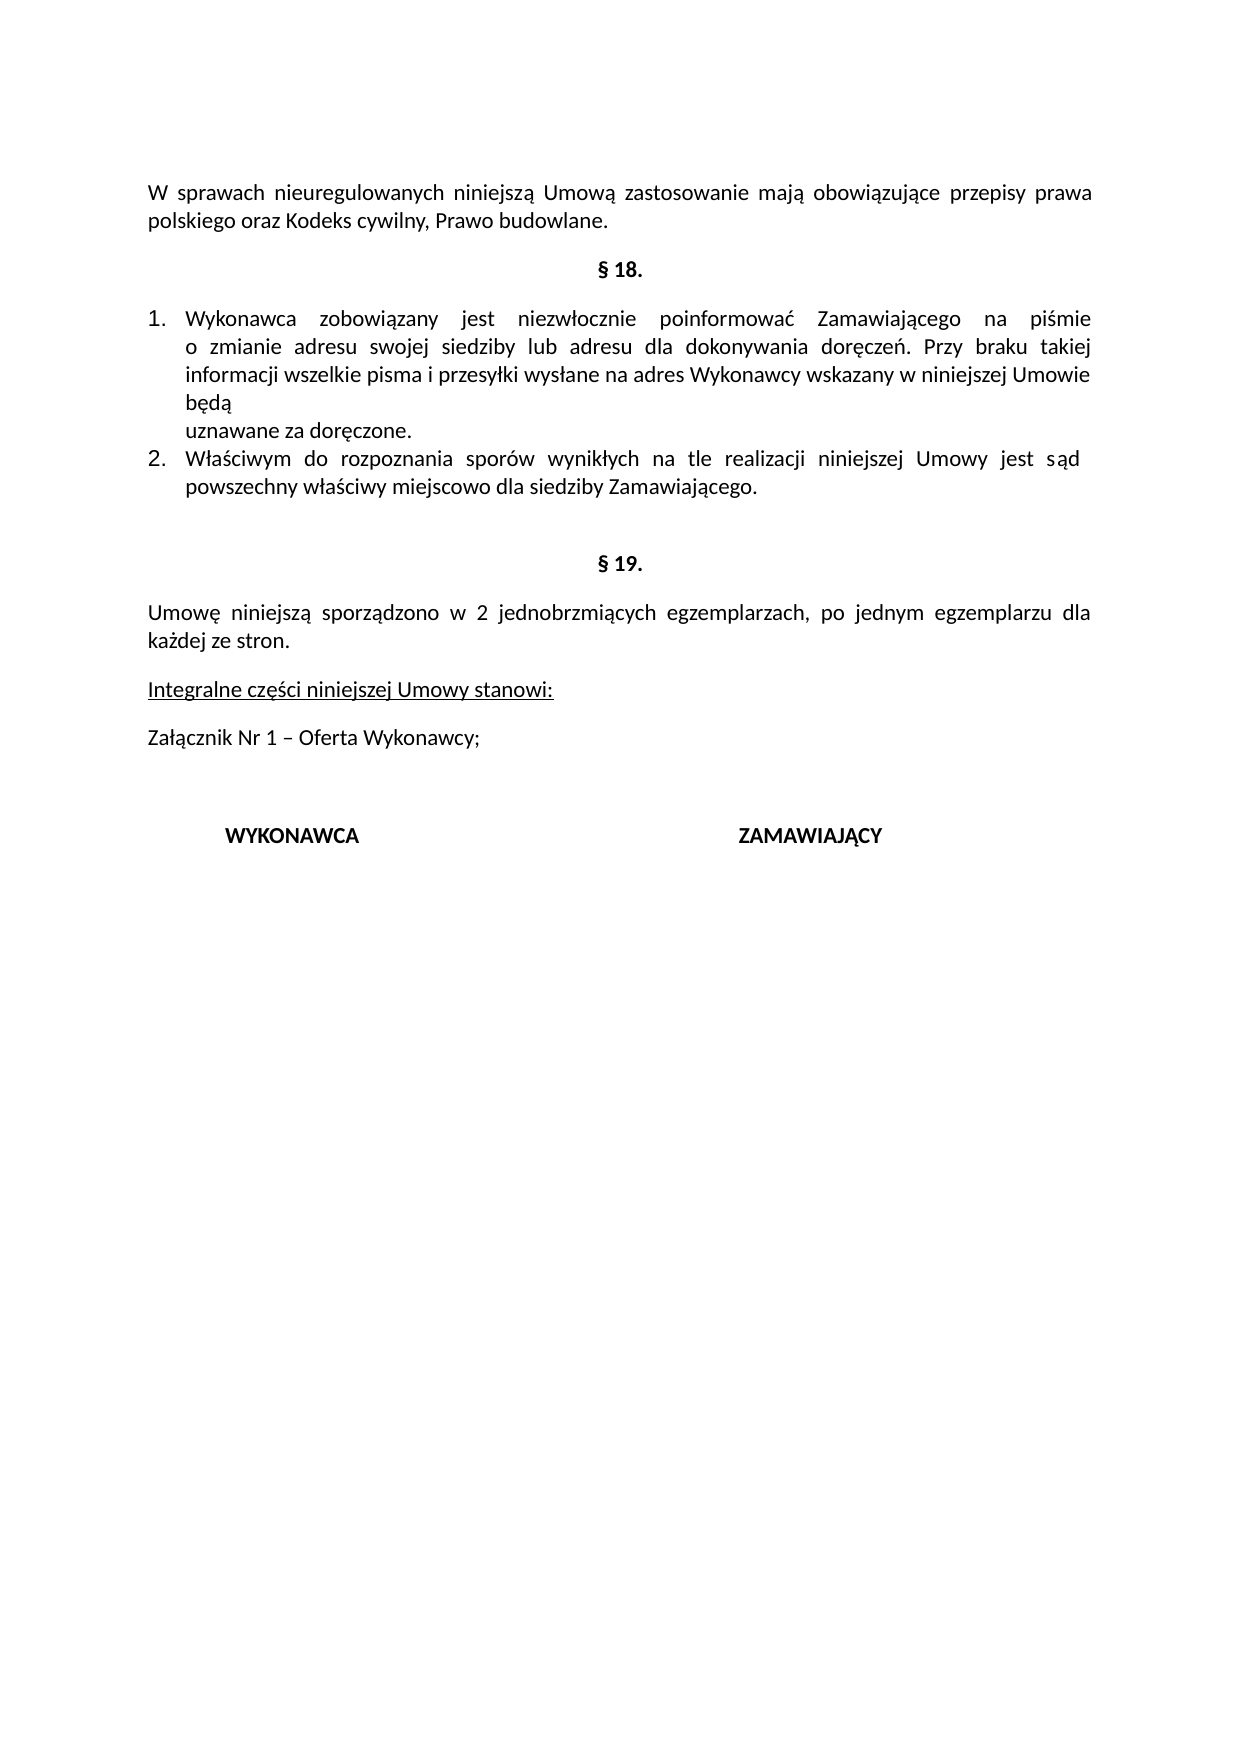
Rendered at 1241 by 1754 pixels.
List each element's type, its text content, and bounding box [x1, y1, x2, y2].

list Wykonawca zobowiązany jest niezwłocznie poinformować Zamawiającego na piśmie o zmianie adresu swojej siedziby lub adresu dla dokonywania doręczeń. Przy braku takiej informacji wszelkie pisma i przesyłki wysłane na adres Wykonawcy wskazany w niniejszej Umowie będą uznawane za doręczone. [148, 304, 1092, 444]
text Integralne części niniejszej Umowy stanowi: [148, 675, 1092, 703]
text W sprawach nieuregulowanych niniejszą Umową zastosowanie mają obowiązujące przepisy prawa polskiego oraz Kodeks cywilny, Prawo budowlane. [148, 178, 1092, 234]
text Umowę niniejszą sporządzono w 2 jednobrzmiących egzemplarzach, po jednym egzemplarzu dla każdej ze stron. [148, 598, 1092, 654]
text § 18. [148, 255, 1092, 283]
text Załącznik Nr 1 – Oferta Wykonawcy; [148, 723, 1092, 752]
list Właściwym do rozpoznania sporów wynikłych na tle realizacji niniejszej Umowy jest sąd powszechny właściwy miejscowo dla siedziby Zamawiającego. [148, 444, 1092, 500]
text § 19. [148, 549, 1092, 577]
text WYKONAWCA ZAMAWIAJĄCY [148, 821, 1092, 849]
